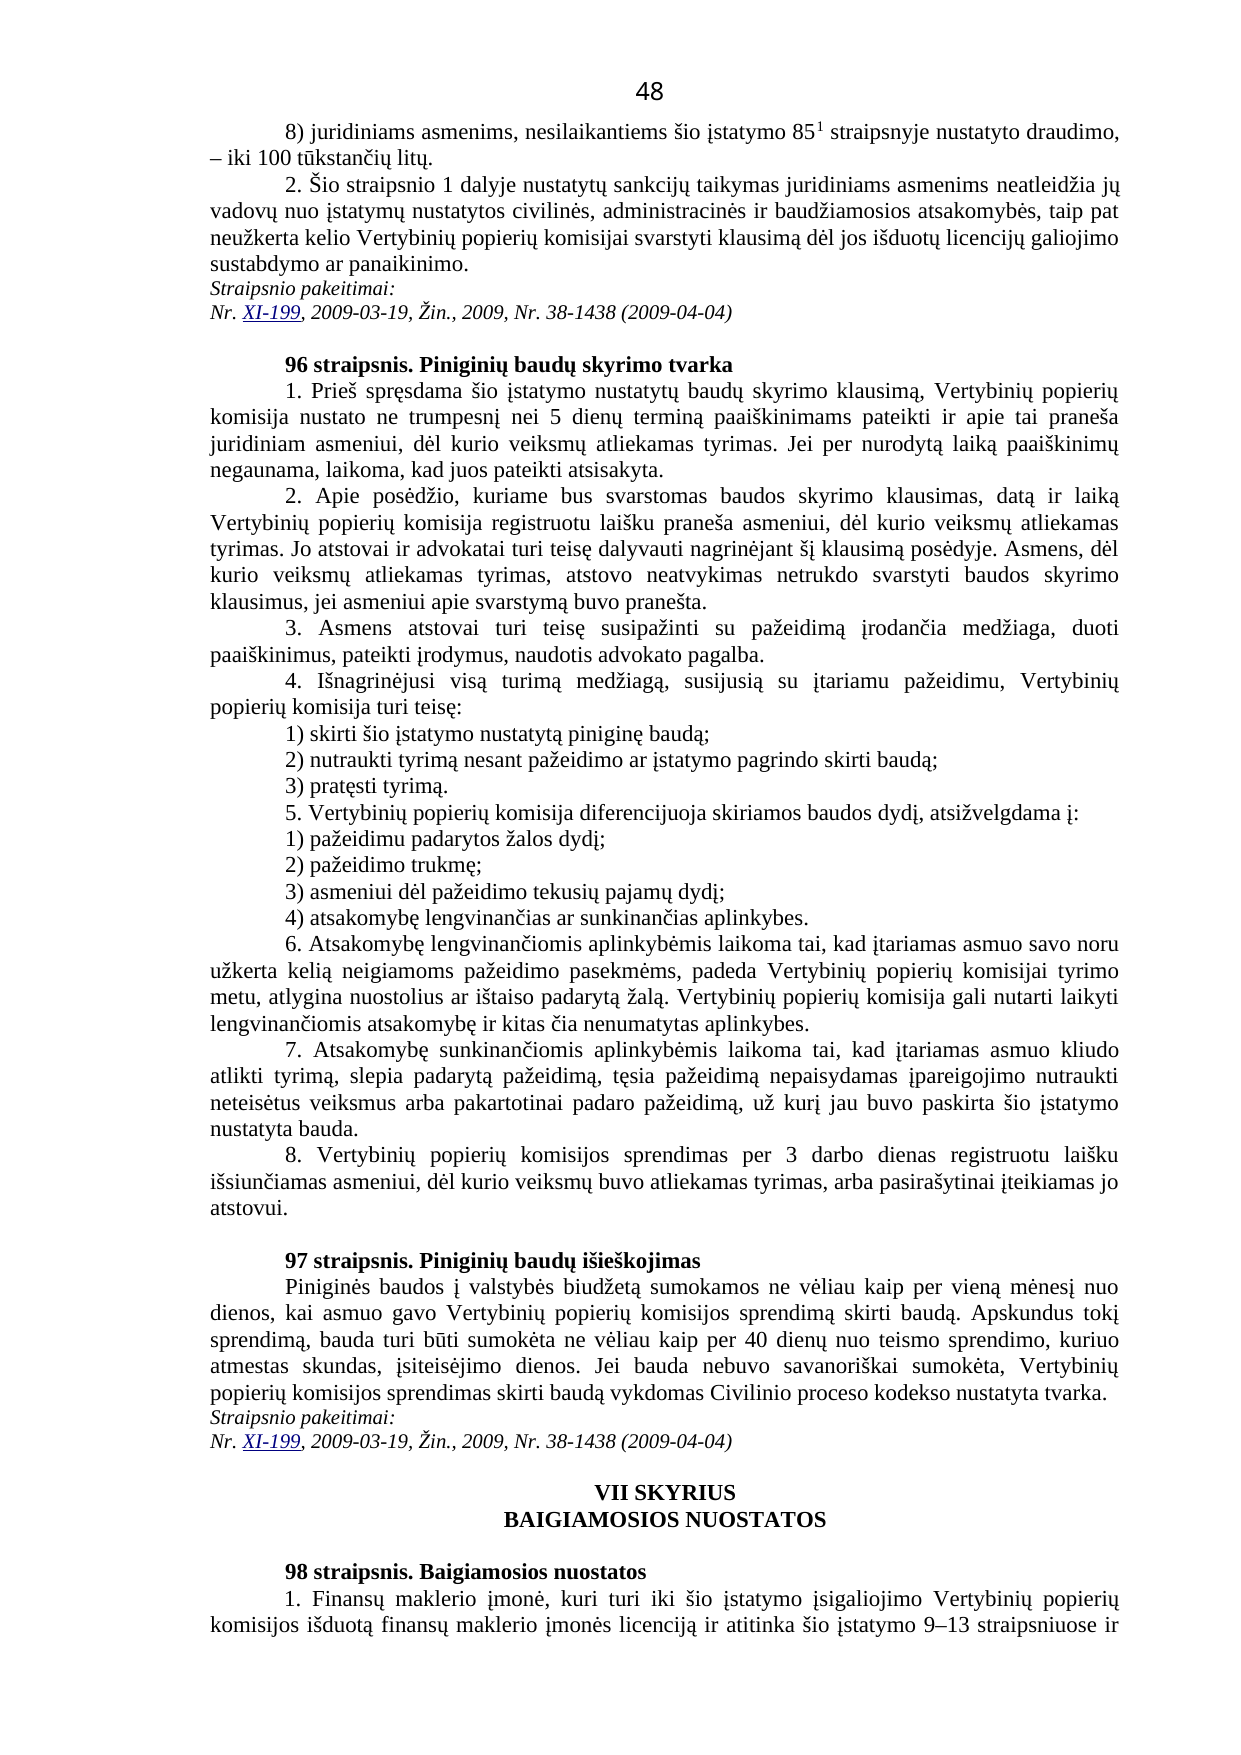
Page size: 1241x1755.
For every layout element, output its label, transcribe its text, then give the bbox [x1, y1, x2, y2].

text 8. Vertybinių popierių komisijos sprendimas per 3 darbo dienas registruotu laišku išsiunčiamas asmeniui, dėl kurio veiksmų buvo atliekamas tyrimas, arba pasirašytinai įteikiamas jo atstovui. [210, 1141, 1120, 1220]
text 3. Asmens atstovai turi teisę susipažinti su pažeidimą įrodančia medžiaga, duoti paaiškinimus, pateikti įrodymus, naudotis advokato pagalba. [210, 614, 1120, 667]
text 97 straipsnis. Piniginių baudų išieškojimas [210, 1247, 1120, 1273]
text Nr. XI-199, 2009-03-19, Žin., 2009, Nr. 38-1438 (2009-04-04) [210, 300, 1120, 324]
text VII SKYRIUS [210, 1479, 1120, 1506]
text Nr. XI-199, 2009-03-19, Žin., 2009, Nr. 38-1438 (2009-04-04) [210, 1429, 1120, 1453]
text 96 straipsnis. Piniginių baudų skyrimo tvarka [210, 351, 1120, 377]
text 4. Išnagrinėjusi visą turimą medžiagą, susijusią su įtariamu pažeidimu, Vertybinių popierių komisija turi teisę: [210, 667, 1120, 720]
text 4) atsakomybę lengvinančias ar sunkinančias aplinkybes. [210, 904, 1120, 931]
text 1. Prieš spręsdama šio įstatymo nustatytų baudų skyrimo klausimą, Vertybinių popierių komisija nustato ne trumpesnį nei 5 dienų terminą paaiškinimams pateikti ir apie tai praneša juridiniam asmeniui, dėl kurio veiksmų atliekamas tyrimas. Jei per nurodytą laiką paaiškinimų negaunama, laikoma, kad juos pateikti atsisakyta. [210, 377, 1120, 482]
text Piniginės baudos į valstybės biudžetą sumokamos ne vėliau kaip per vieną mėnesį nuo dienos, kai asmuo gavo Vertybinių popierių komisijos sprendimą skirti baudą. Apskundus tokį sprendimą, bauda turi būti sumokėta ne vėliau kaip per 40 dienų nuo teismo sprendimo, kuriuo atmestas skundas, įsiteisėjimo dienos. Jei bauda nebuvo savanoriškai sumokėta, Vertybinių popierių komisijos sprendimas skirti baudą vykdomas Civilinio proceso kodekso nustatyta tvarka. [210, 1273, 1120, 1405]
text BAIGIAMOSIOS NUOSTATOS [210, 1506, 1120, 1532]
text 1) pažeidimu padarytos žalos dydį; [210, 825, 1120, 851]
text 2. Apie posėdžio, kuriame bus svarstomas baudos skyrimo klausimas, datą ir laiką Vertybinių popierių komisija registruotu laišku praneša asmeniui, dėl kurio veiksmų atliekamas tyrimas. Jo atstovai ir advokatai turi teisę dalyvauti nagrinėjant šį klausimą posėdyje. Asmens, dėl kurio veiksmų atliekamas tyrimas, atstovo neatvykimas netrukdo svarstyti baudos skyrimo klausimus, jei asmeniui apie svarstymą buvo pranešta. [210, 482, 1120, 614]
text Straipsnio pakeitimai: [210, 276, 1120, 300]
text Straipsnio pakeitimai: [210, 1405, 1120, 1429]
text 1) skirti šio įstatymo nustatytą piniginę baudą; [210, 720, 1120, 746]
text 1. Finansų maklerio įmonė, kuri turi iki šio įstatymo įsigaliojimo Vertybinių popierių komisijos išduotą finansų maklerio įmonės licenciją ir atitinka šio įstatymo 9–13 straipsniuose ir [210, 1585, 1120, 1637]
text 5. Vertybinių popierių komisija diferencijuoja skiriamos baudos dydį, atsižvelgdama į: [210, 799, 1120, 825]
text 3) asmeniui dėl pažeidimo tekusių pajamų dydį; [210, 878, 1120, 904]
text 7. Atsakomybę sunkinančiomis aplinkybėmis laikoma tai, kad įtariamas asmuo kliudo atlikti tyrimą, slepia padarytą pažeidimą, tęsia pažeidimą nepaisydamas įpareigojimo nutraukti neteisėtus veiksmus arba pakartotinai padaro pažeidimą, už kurį jau buvo paskirta šio įstatymo nustatyta bauda. [210, 1036, 1120, 1141]
text 6. Atsakomybę lengvinančiomis aplinkybėmis laikoma tai, kad įtariamas asmuo savo noru užkerta kelią neigiamoms pažeidimo pasekmėms, padeda Vertybinių popierių komisijai tyrimo metu, atlygina nuostolius ar ištaiso padarytą žalą. Vertybinių popierių komisija gali nutarti laikyti lengvinančiomis atsakomybę ir kitas čia nenumatytas aplinkybes. [210, 931, 1120, 1036]
text 2) pažeidimo trukmę; [210, 851, 1120, 878]
text 98 straipsnis. Baigiamosios nuostatos [210, 1558, 1120, 1585]
text 8) juridiniams asmenims, nesilaikantiems šio įstatymo 851 straipsnyje nustatyto draudimo, – iki 100 tūkstančių litų. [210, 118, 1120, 171]
text 3) pratęsti tyrimą. [210, 772, 1120, 799]
text 2) nutraukti tyrimą nesant pažeidimo ar įstatymo pagrindo skirti baudą; [210, 746, 1120, 772]
text 2. Šio straipsnio 1 dalyje nustatytų sankcijų taikymas juridiniams asmenims neatleidžia jų vadovų nuo įstatymų nustatytos civilinės, administracinės ir baudžiamosios atsakomybės, taip pat neužkerta kelio Vertybinių popierių komisijai svarstyti klausimą dėl jos išduotų licencijų galiojimo sustabdymo ar panaikinimo. [210, 171, 1120, 276]
